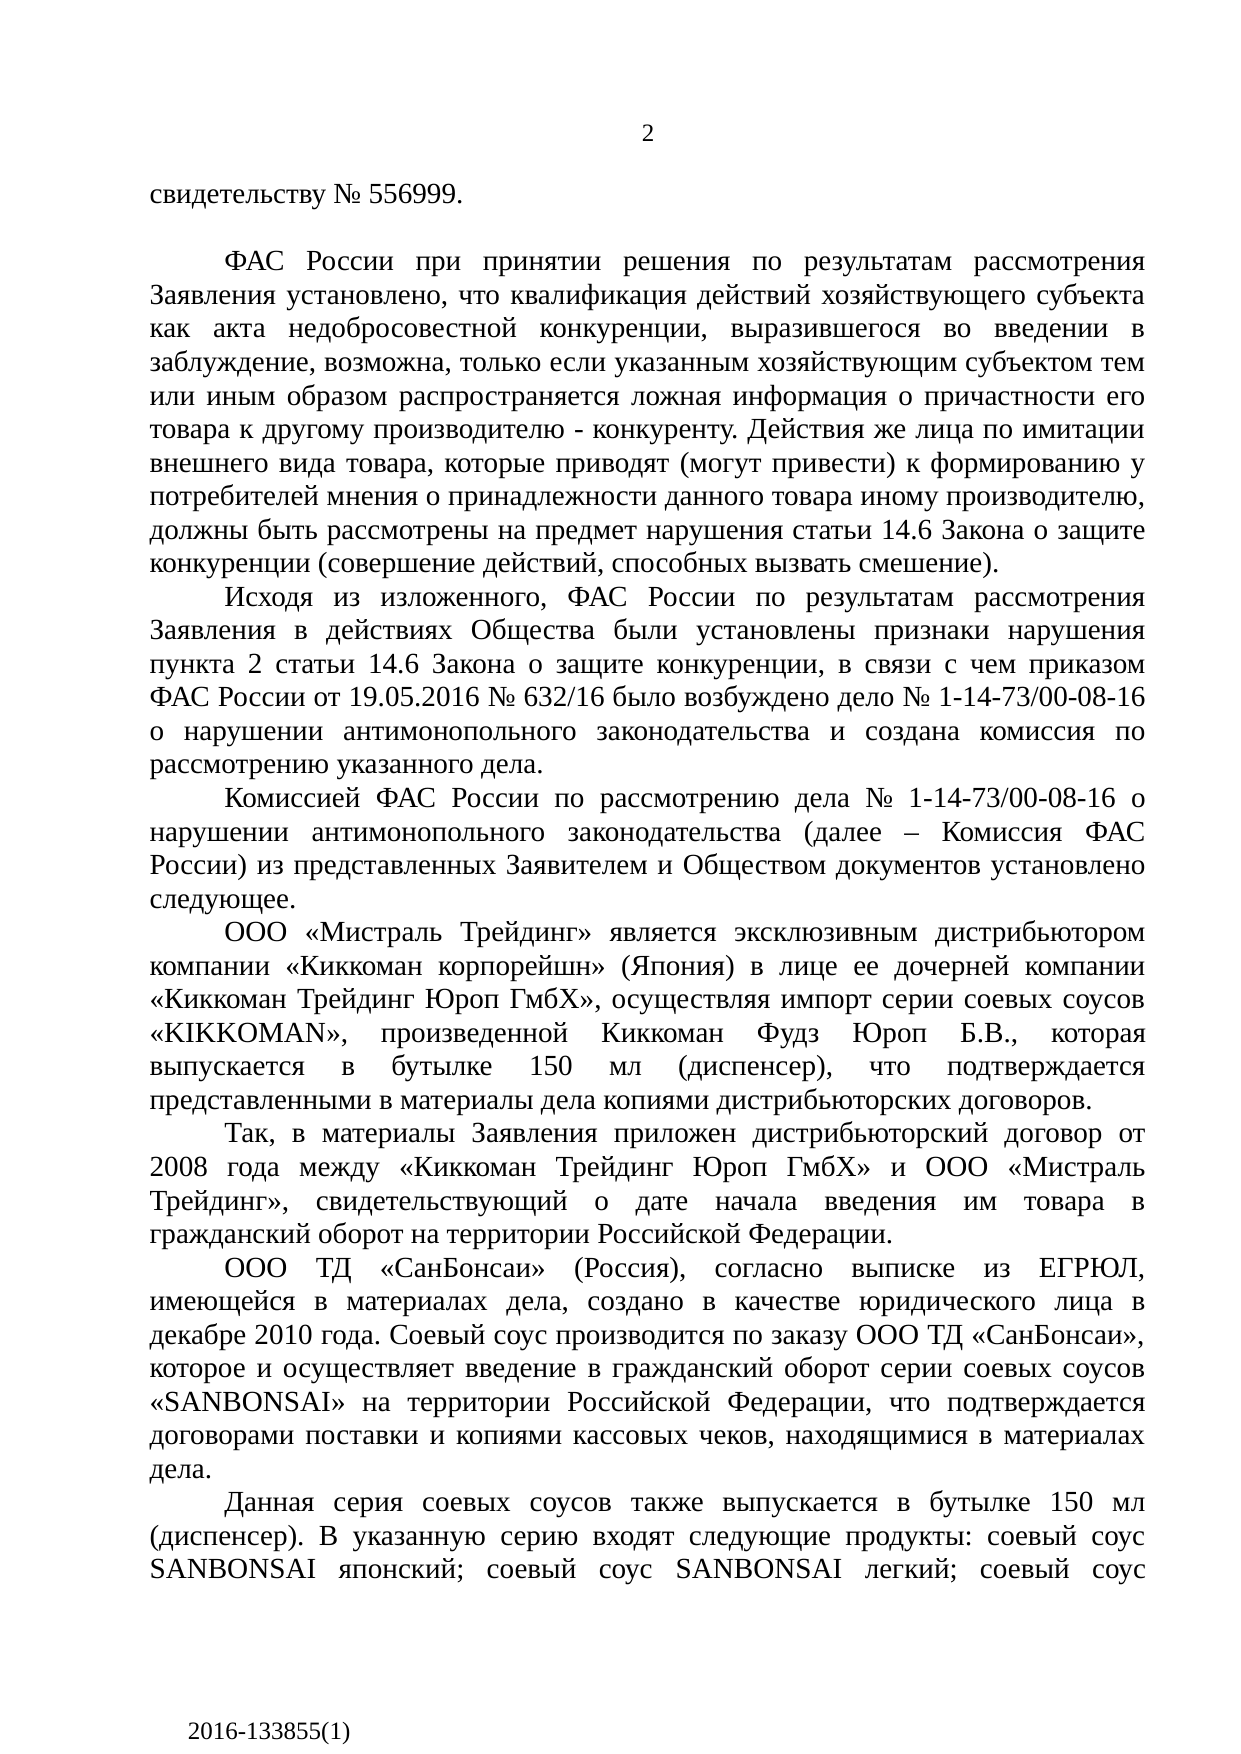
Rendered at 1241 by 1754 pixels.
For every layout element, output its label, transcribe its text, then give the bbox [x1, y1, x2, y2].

text Комиссией ФАС России по рассмотрению дела № 1-14-73/00-08-16 о нарушении антимонопольного законодательства (далее – Комиссия ФАС России) из представленных Заявителем и Обществом документов установлено следующее. [149, 780, 1146, 914]
text ФАС России при принятии решения по результатам рассмотрения Заявления установлено, что квалификация действий хозяйствующего субъекта как акта недобросовестной конкуренции, выразившегося во введении в заблуждение, возможна, только если указанным хозяйствующим субъектом тем или иным образом распространяется ложная информация о причастности его товара к другому производителю - конкуренту. Действия же лица по имитации внешнего вида товара, которые приводят (могут привести) к формированию у потребителей мнения о принадлежности данного товара иному производителю, должны быть рассмотрены на предмет нарушения статьи 14.6 Закона о защите конкуренции (совершение действий, способных вызвать смешение). [149, 243, 1146, 579]
text свидетельству № 556999. [149, 176, 1146, 210]
text ООО ТД «СанБонсаи» (Россия), согласно выписке из ЕГРЮЛ, имеющейся в материалах дела, создано в качестве юридического лица в декабре 2010 года. Соевый соус производится по заказу ООО ТД «СанБонсаи», которое и осуществляет введение в гражданский оборот серии соевых соусов «SANBONSAI» на территории Российской Федерации, что подтверждается договорами поставки и копиями кассовых чеков, находящимися в материалах дела. [149, 1250, 1146, 1484]
text Исходя из изложенного, ФАС России по результатам рассмотрения Заявления в действиях Общества были установлены признаки нарушения пункта 2 статьи 14.6 Закона о защите конкуренции, в связи с чем приказом ФАС России от 19.05.2016 № 632/16 было возбуждено дело № 1-14-73/00-08-16 о нарушении антимонопольного законодательства и создана комиссия по рассмотрению указанного дела. [149, 579, 1146, 780]
text Так, в материалы Заявления приложен дистрибьюторский договор от 2008 года между «Киккоман Трейдинг Юроп ГмбХ» и ООО «Мистраль Трейдинг», свидетельствующий о дате начала введения им товара в гражданский оборот на территории Российской Федерации. [149, 1116, 1146, 1250]
text Данная серия соевых соусов также выпускается в бутылке 150 мл (диспенсер). В указанную серию входят следующие продукты: соевый соус SANBONSAI японский; соевый соус SANBONSAI легкий; соевый соус [149, 1484, 1146, 1585]
text ООО «Мистраль Трейдинг» является эксклюзивным дистрибьютором компании «Киккоман корпорейшн» (Япония) в лице ее дочерней компании «Киккоман Трейдинг Юроп ГмбХ», осуществляя импорт серии соевых соусов «KIKKOMAN», произведенной Киккоман Фудз Юроп Б.В., которая выпускается в бутылке 150 мл (диспенсер), что подтверждается представленными в материалы дела копиями дистрибьюторских договоров. [149, 914, 1146, 1116]
